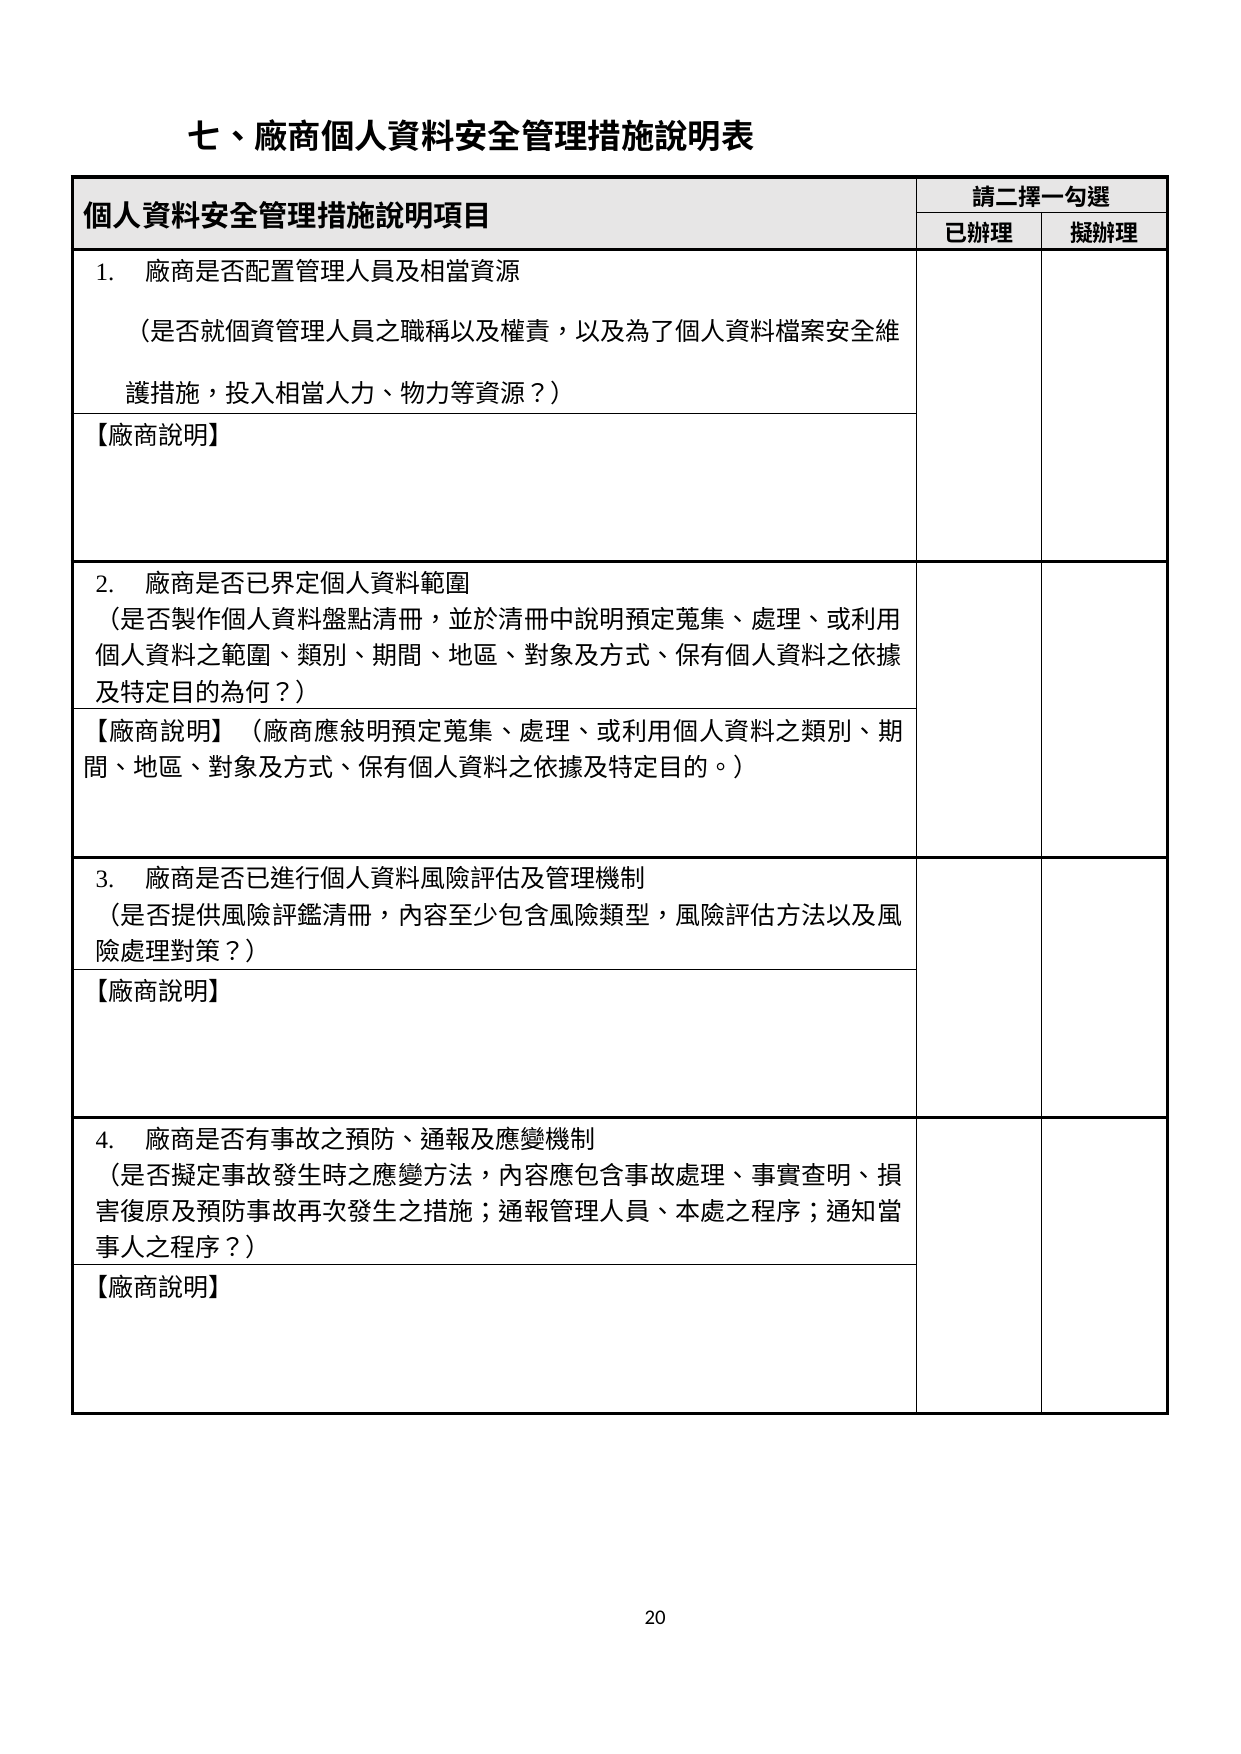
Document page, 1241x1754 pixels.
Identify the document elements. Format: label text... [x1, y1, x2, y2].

table_cell 廠商是否已界定個人資料範圍 （是否製作個人資料盤點清冊，並於清冊中說明預定蒐集、處理、或利用個人資料之範圍、類別、期間、地區、對象及方式、保有個人資料之依據及特定目的為何？） [74, 563, 916, 708]
table_cell [917, 859, 1041, 1116]
table_cell 廠商是否有事故之預防、通報及應變機制 （是否擬定事故發生時之應變方法，內容應包含事故處理、事實查明、損害復原及預防事故再次發生之措施；通報管理人員、本處之程序；通知當事人之程序？） [74, 1119, 916, 1264]
table_cell [1042, 1119, 1166, 1412]
table_cell 【廠商說明】（廠商應敍明預定蒐集、處理、或利用個人資料之類別、期間、地區、對象及方式、保有個人資料之依據及特定目的。） [74, 709, 916, 856]
table_cell [917, 1119, 1041, 1412]
table_cell 【廠商說明】 [74, 1265, 916, 1412]
table_cell 廠商是否已進行個人資料風險評估及管理機制 （是否提供風險評鑑清冊，內容至少包含風險類型，風險評估方法以及風險處理對策？） [74, 859, 916, 968]
text 七、廠商個人資料安全管理措施說明表 [187, 115, 1122, 157]
table_cell [917, 563, 1041, 856]
table_header 個人資料安全管理措施說明項目 [74, 179, 916, 248]
table_cell 已辦理 [917, 213, 1041, 248]
table_cell 擬辦理 [1042, 213, 1166, 248]
table_cell 【廠商說明】 [74, 414, 916, 560]
table_cell [1042, 859, 1166, 1116]
table_cell [1042, 563, 1166, 856]
table_cell 【廠商說明】 [74, 970, 916, 1116]
table_cell [1042, 251, 1166, 560]
table_header 請二擇一勾選 [917, 179, 1166, 212]
table_cell [917, 251, 1041, 560]
table_cell 廠商是否配置管理人員及相當資源 （是否就個資管理人員之職稱以及權責，以及為了個人資料檔案安全維護措施，投入相當人力、物力等資源？） [74, 251, 916, 412]
